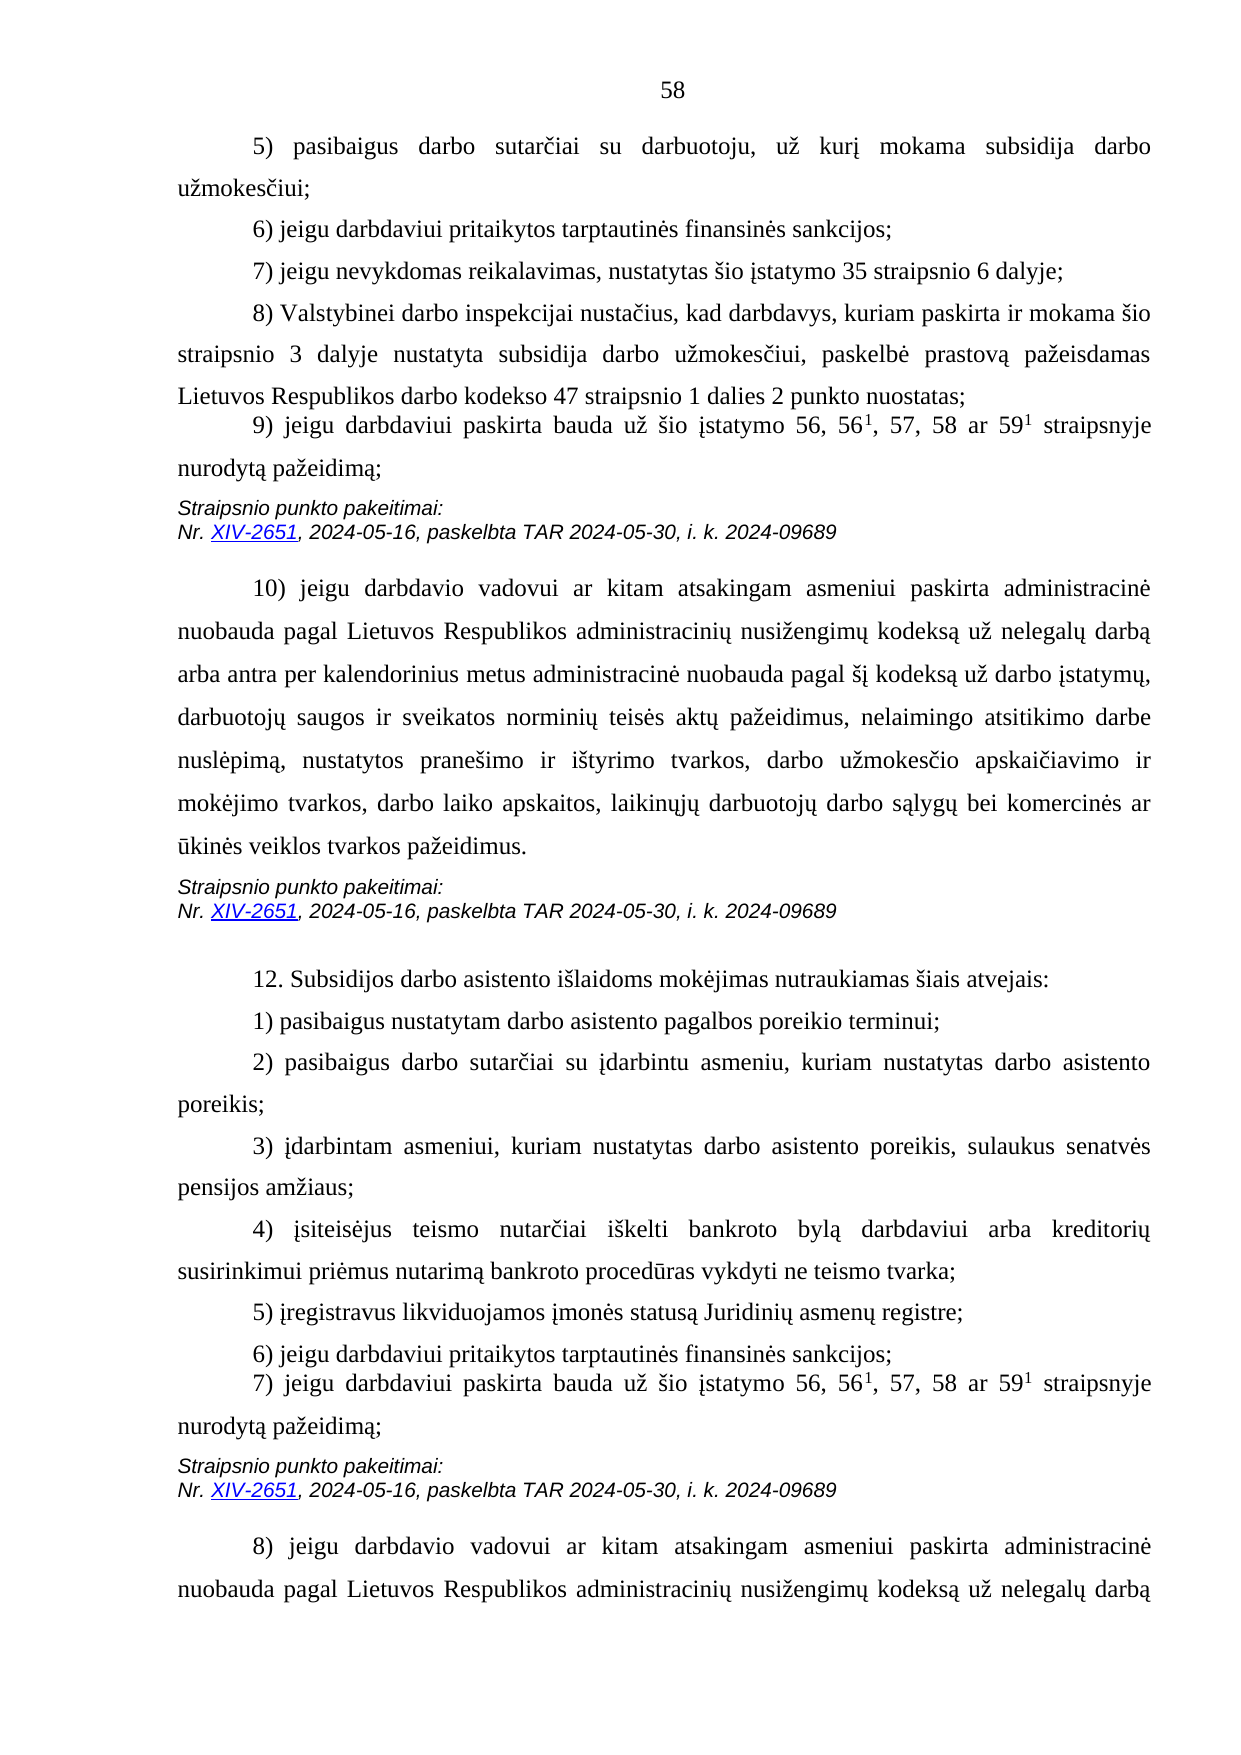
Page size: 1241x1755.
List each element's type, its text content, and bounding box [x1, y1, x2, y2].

text Nr. XIV-2651, 2024-05-16, paskelbta TAR 2024-05-30, i. k. 2024-09689 [177, 520, 1152, 544]
text 6) jeigu darbdaviui pritaikytos tarptautinės finansinės sankcijos; [177, 1326, 1152, 1368]
text 5) pasibaigus darbo sutarčiai su darbuotoju, už kurį mokama subsidija darbo užmokesčiui; [177, 118, 1152, 201]
text 12. Subsidijos darbo asistento išlaidoms mokėjimas nutraukiamas šiais atvejais: [177, 951, 1152, 993]
text 5) įregistravus likviduojamos įmonės statusą Juridinių asmenų registre; [177, 1284, 1152, 1326]
text 8) Valstybinei darbo inspekcijai nustačius, kad darbdavys, kuriam paskirta ir mokama šio straipsnio 3 dalyje nustatyta subsidija darbo užmokesčiui, paskelbė prastovą pažeisdamas Lietuvos Respublikos darbo kodekso 47 straipsnio 1 dalies 2 punkto nuostatas; [177, 285, 1152, 410]
text 7) jeigu nevykdomas reikalavimas, nustatytas šio įstatymo 35 straipsnio 6 dalyje; [177, 243, 1152, 285]
text 9) jeigu darbdaviui paskirta bauda už šio įstatymo 56, 561, 57, 58 ar 591 straipsnyje nurodytą pažeidimą; [177, 410, 1152, 482]
text 4) įsiteisėjus teismo nutarčiai iškelti bankroto bylą darbdaviui arba kreditorių susirinkimui priėmus nutarimą bankroto procedūras vykdyti ne teismo tvarka; [177, 1201, 1152, 1284]
text Straipsnio punkto pakeitimai: [177, 1454, 1152, 1478]
text Straipsnio punkto pakeitimai: [177, 496, 1152, 520]
text Nr. XIV-2651, 2024-05-16, paskelbta TAR 2024-05-30, i. k. 2024-09689 [177, 898, 1152, 922]
text Nr. XIV-2651, 2024-05-16, paskelbta TAR 2024-05-30, i. k. 2024-09689 [177, 1478, 1152, 1502]
text 6) jeigu darbdaviui pritaikytos tarptautinės finansinės sankcijos; [177, 201, 1152, 243]
text 2) pasibaigus darbo sutarčiai su įdarbintu asmeniu, kuriam nustatytas darbo asistento poreikis; [177, 1034, 1152, 1118]
text 8) jeigu darbdavio vadovui ar kitam atsakingam asmeniui paskirta administracinė nuobauda pagal Lietuvos Respublikos administracinių nusižengimų kodeksą už nelegalų darbą [177, 1531, 1152, 1603]
text 7) jeigu darbdaviui paskirta bauda už šio įstatymo 56, 561, 57, 58 ar 591 straipsnyje nurodytą pažeidimą; [177, 1368, 1152, 1440]
text 3) įdarbintam asmeniui, kuriam nustatytas darbo asistento poreikis, sulaukus senatvės pensijos amžiaus; [177, 1118, 1152, 1201]
text Straipsnio punkto pakeitimai: [177, 874, 1152, 898]
text 10) jeigu darbdavio vadovui ar kitam atsakingam asmeniui paskirta administracinė nuobauda pagal Lietuvos Respublikos administracinių nusižengimų kodeksą už nelegalų darbą arba antra per kalendorinius metus administracinė nuobauda pagal šį kodeksą už darbo įstatymų, darbuotojų saugos ir sveikatos norminių teisės aktų pažeidimus, nelaimingo atsitikimo darbe nuslėpimą, nustatytos pranešimo ir ištyrimo tvarkos, darbo užmokesčio apskaičiavimo ir mokėjimo tvarkos, darbo laiko apskaitos, laikinųjų darbuotojų darbo sąlygų bei komercinės ar ūkinės veiklos tvarkos pažeidimus. [177, 573, 1152, 860]
text 1) pasibaigus nustatytam darbo asistento pagalbos poreikio terminui; [177, 993, 1152, 1034]
